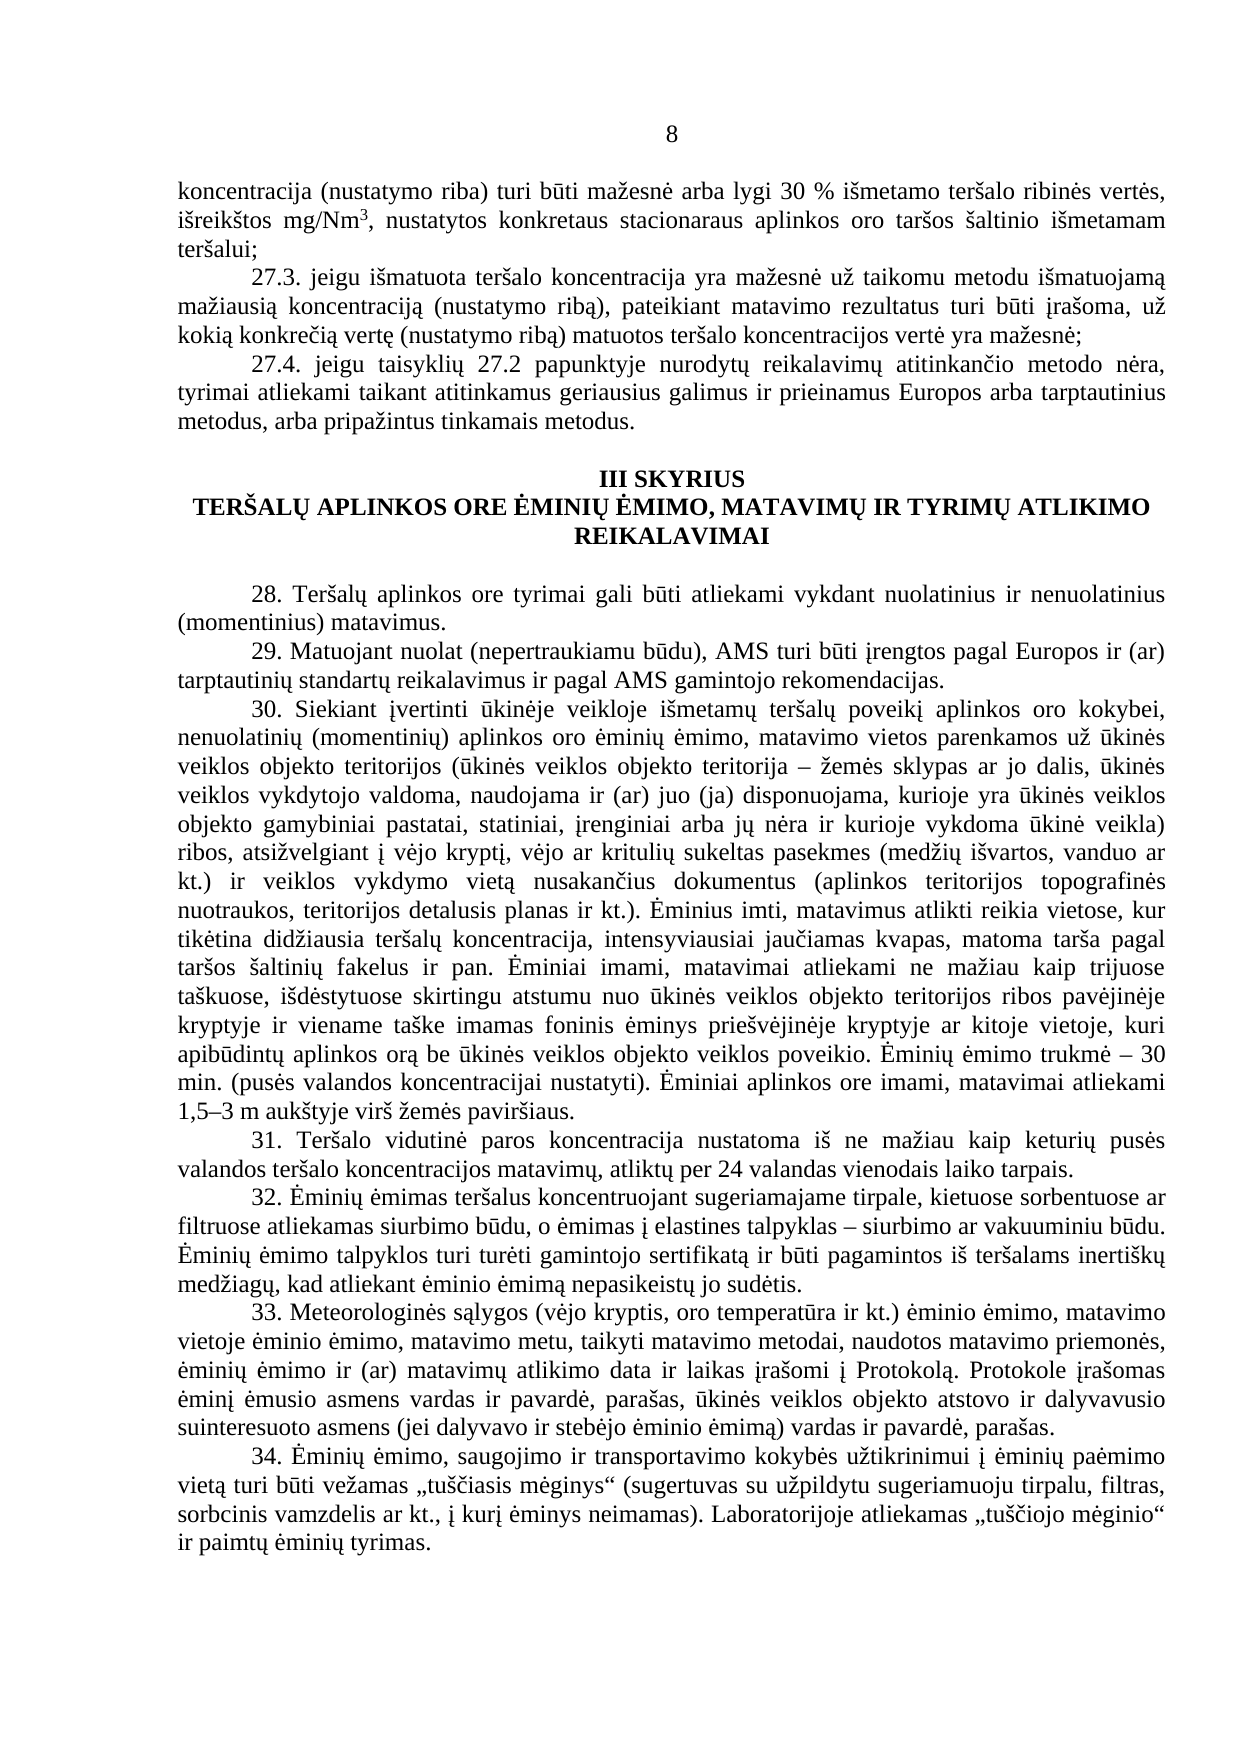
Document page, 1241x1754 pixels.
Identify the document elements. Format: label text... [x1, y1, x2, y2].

text TERŠALŲ APLINKOS ORE ĖMINIŲ ĖMIMO, MATAVIMŲ IR TYRIMŲ ATLIKIMO REIKALAVIMAI [177, 492, 1166, 550]
text 32. Ėminių ėmimas teršalus koncentruojant sugeriamajame tirpale, kietuose sorbentuose ar filtruose atliekamas siurbimo būdu, o ėmimas į elastines talpyklas – siurbimo ar vakuuminiu būdu. Ėminių ėmimo talpyklos turi turėti gamintojo sertifikatą ir būti pagamintos iš teršalams inertiškų medžiagų, kad atliekant ėminio ėmimą nepasikeistų jo sudėtis. [177, 1182, 1166, 1297]
text 31. Teršalo vidutinė paros koncentracija nustatoma iš ne mažiau kaip keturių pusės valandos teršalo koncentracijos matavimų, atliktų per 24 valandas vienodais laiko tarpais. [177, 1125, 1166, 1182]
text koncentracija (nustatymo riba) turi būti mažesnė arba lygi 30 % išmetamo teršalo ribinės vertės, išreikštos mg/Nm3, nustatytos konkretaus stacionaraus aplinkos oro taršos šaltinio išmetamam teršalui; [177, 176, 1166, 262]
text III SKYRIUS [177, 464, 1166, 492]
text 27.4. jeigu taisyklių 27.2 papunktyje nurodytų reikalavimų atitinkančio metodo nėra, tyrimai atliekami taikant atitinkamus geriausius galimus ir prieinamus Europos arba tarptautinius metodus, arba pripažintus tinkamais metodus. [177, 349, 1166, 435]
text 28. Teršalų aplinkos ore tyrimai gali būti atliekami vykdant nuolatinius ir nenuolatinius (momentinius) matavimus. [177, 579, 1166, 636]
text 27.3. jeigu išmatuota teršalo koncentracija yra mažesnė už taikomu metodu išmatuojamą mažiausią koncentraciją (nustatymo ribą), pateikiant matavimo rezultatus turi būti įrašoma, už kokią konkrečią vertę (nustatymo ribą) matuotos teršalo koncentracijos vertė yra mažesnė; [177, 262, 1166, 349]
text 30. Siekiant įvertinti ūkinėje veikloje išmetamų teršalų poveikį aplinkos oro kokybei, nenuolatinių (momentinių) aplinkos oro ėminių ėmimo, matavimo vietos parenkamos už ūkinės veiklos objekto teritorijos (ūkinės veiklos objekto teritorija – žemės sklypas ar jo dalis, ūkinės veiklos vykdytojo valdoma, naudojama ir (ar) juo (ja) disponuojama, kurioje yra ūkinės veiklos objekto gamybiniai pastatai, statiniai, įrenginiai arba jų nėra ir kurioje vykdoma ūkinė veikla) ribos, atsižvelgiant į vėjo kryptį, vėjo ar kritulių sukeltas pasekmes (medžių išvartos, vanduo ar kt.) ir veiklos vykdymo vietą nusakančius dokumentus (aplinkos teritorijos topografinės nuotraukos, teritorijos detalusis planas ir kt.). Ėminius imti, matavimus atlikti reikia vietose, kur tikėtina didžiausia teršalų koncentracija, intensyviausiai jaučiamas kvapas, matoma tarša pagal taršos šaltinių fakelus ir pan. Ėminiai imami, matavimai atliekami ne mažiau kaip trijuose taškuose, išdėstytuose skirtingu atstumu nuo ūkinės veiklos objekto teritorijos ribos pavėjinėje kryptyje ir viename taške imamas foninis ėminys priešvėjinėje kryptyje ar kitoje vietoje, kuri apibūdintų aplinkos orą be ūkinės veiklos objekto veiklos poveikio. Ėminių ėmimo trukmė – 30 min. (pusės valandos koncentracijai nustatyti). Ėminiai aplinkos ore imami, matavimai atliekami 1,5–3 m aukštyje virš žemės paviršiaus. [177, 694, 1166, 1125]
text 29. Matuojant nuolat (nepertraukiamu būdu), AMS turi būti įrengtos pagal Europos ir (ar) tarptautinių standartų reikalavimus ir pagal AMS gamintojo rekomendacijas. [177, 636, 1166, 694]
text 33. Meteorologinės sąlygos (vėjo kryptis, oro temperatūra ir kt.) ėminio ėmimo, matavimo vietoje ėminio ėmimo, matavimo metu, taikyti matavimo metodai, naudotos matavimo priemonės, ėminių ėmimo ir (ar) matavimų atlikimo data ir laikas įrašomi į Protokolą. Protokole įrašomas ėminį ėmusio asmens vardas ir pavardė, parašas, ūkinės veiklos objekto atstovo ir dalyvavusio suinteresuoto asmens (jei dalyvavo ir stebėjo ėminio ėmimą) vardas ir pavardė, parašas. [177, 1297, 1166, 1441]
text 34. Ėminių ėmimo, saugojimo ir transportavimo kokybės užtikrinimui į ėminių paėmimo vietą turi būti vežamas „tuščiasis mėginys“ (sugertuvas su užpildytu sugeriamuoju tirpalu, filtras, sorbcinis vamzdelis ar kt., į kurį ėminys neimamas). Laboratorijoje atliekamas „tuščiojo mėginio“ ir paimtų ėminių tyrimas. [177, 1441, 1166, 1556]
